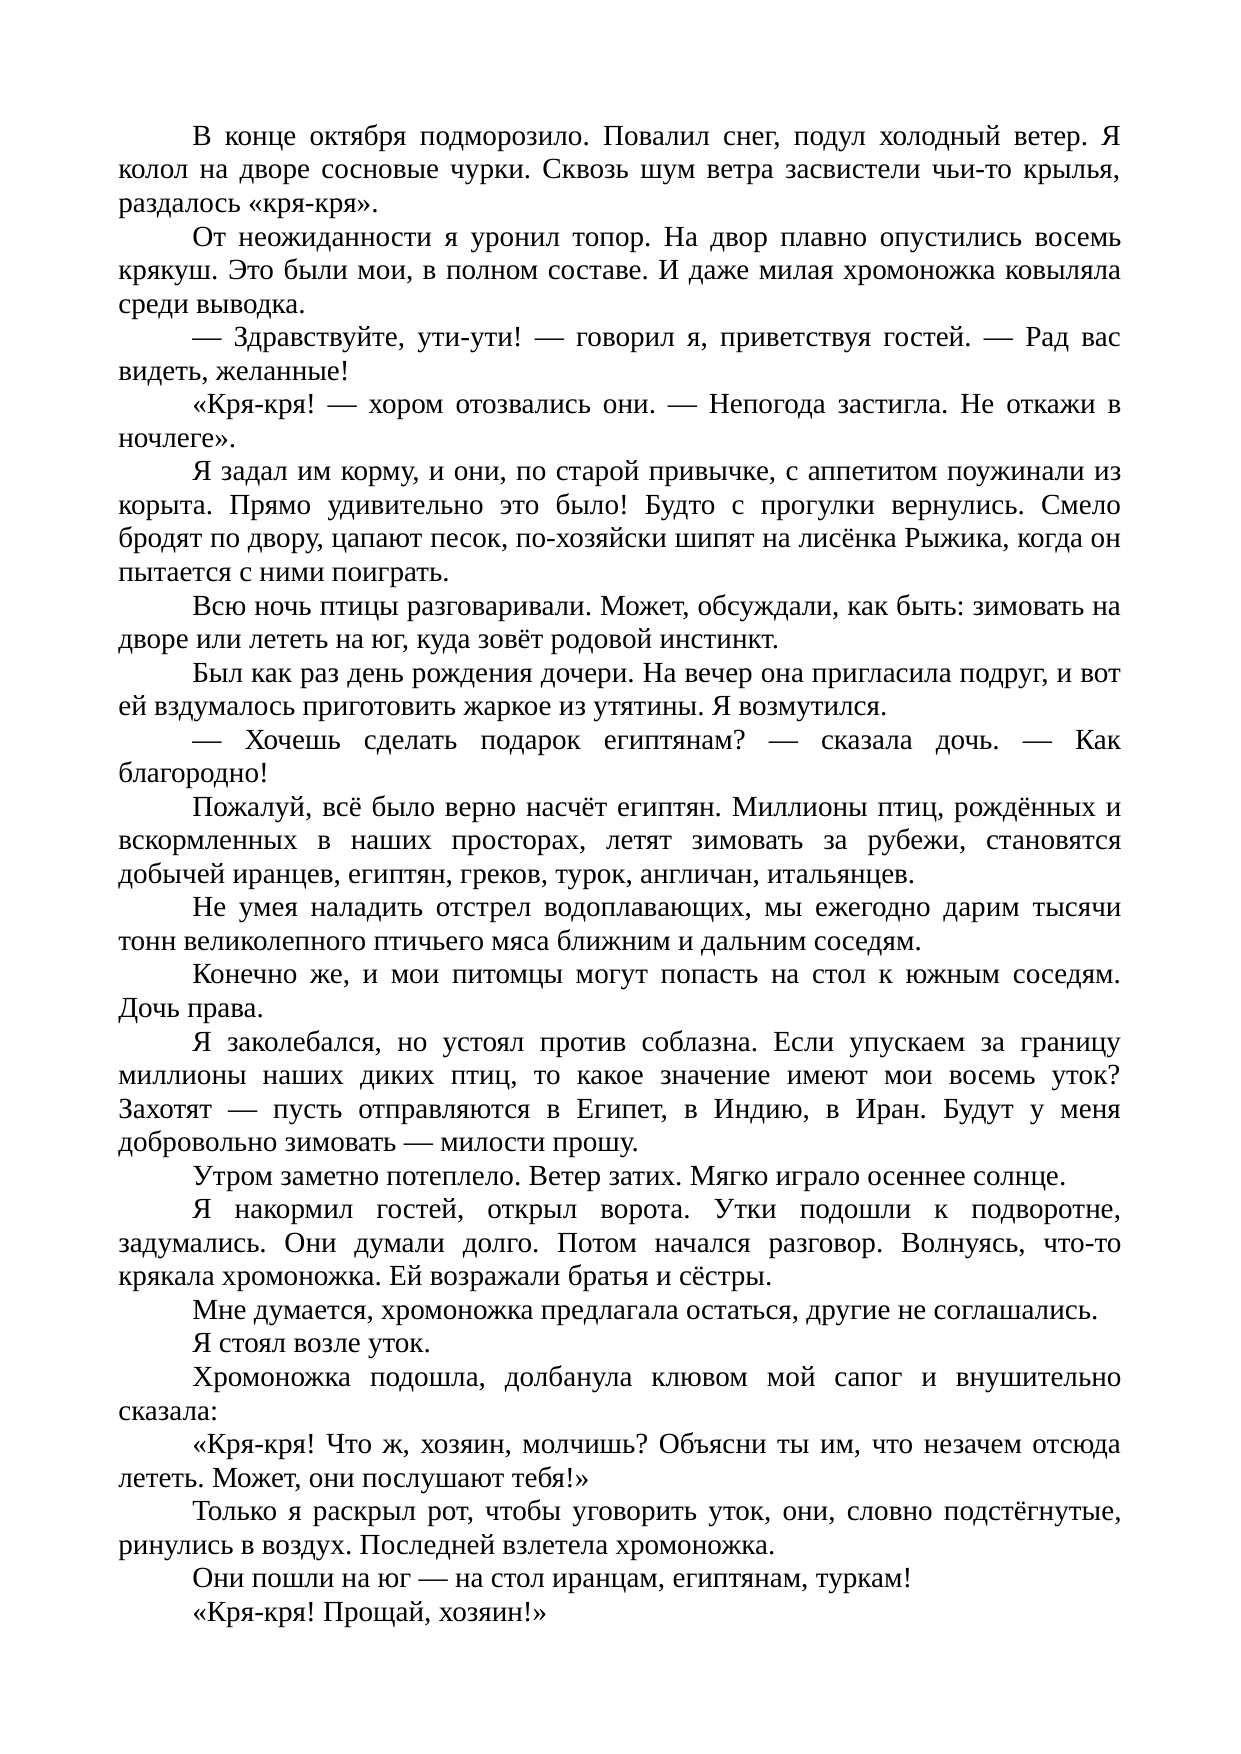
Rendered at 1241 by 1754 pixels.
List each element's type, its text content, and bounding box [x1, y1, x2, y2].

text Утром заметно потеплело. Ветер затих. Мягко играло осеннее солнце. [118, 1158, 1122, 1191]
text — Здравствуйте, ути-ути! — говорил я, приветствуя гостей. — Рад вас видеть, желанные! [118, 319, 1122, 386]
text Только я раскрыл рот, чтобы уговорить уток, они, словно подстёгнутые, ринулись в воздух. Последней взлетела хромоножка. [118, 1493, 1122, 1560]
text Пожалуй, всё было верно насчёт египтян. Миллионы птиц, рождённых и вскормленных в наших просторах, летят зимовать за рубежи, становятся добычей иранцев, египтян, греков, турок, англичан, итальянцев. [118, 789, 1122, 889]
text Конечно же, и мои питомцы могут попасть на стол к южным соседям. Дочь права. [118, 957, 1122, 1024]
text Хромоножка подошла, долбанула клювом мой сапог и внушительно сказала: [118, 1359, 1122, 1426]
text Они пошли на юг — на стол иранцам, египтянам, туркам! [118, 1560, 1122, 1594]
text Не умея наладить отстрел водоплавающих, мы ежегодно дарим тысячи тонн великолепного птичьего мяса ближним и дальним соседям. [118, 889, 1122, 957]
text Был как раз день рождения дочери. На вечер она пригласила подруг, и вот ей вздумалось приготовить жаркое из утятины. Я возмутился. [118, 655, 1122, 722]
text Мне думается, хромоножка предлагала остаться, другие не соглашались. [118, 1292, 1122, 1326]
text В конце октября подморозило. Повалил снег, подул холодный ветер. Я колол на дворе сосновые чурки. Сквозь шум ветра засвистели чьи-то крылья, раздалось «кря-кря». [118, 118, 1122, 219]
text «Кря-кря! — хором отозвались они. — Непогода застигла. Не откажи в ночлеге». [118, 386, 1122, 453]
text Я стоял возле уток. [118, 1326, 1122, 1359]
text Я накормил гостей, открыл ворота. Утки подошли к подворотне, задумались. Они думали долго. Потом начался разговор. Волнуясь, что-то крякала хромоножка. Ей возражали братья и сёстры. [118, 1191, 1122, 1292]
text Я заколебался, но устоял против соблазна. Если упускаем за границу миллионы наших диких птиц, то какое значение имеют мои восемь уток? Захотят — пусть отправляются в Египет, в Индию, в Иран. Будут у меня добровольно зимовать — милости прошу. [118, 1024, 1122, 1158]
text Я задал им корму, и они, по старой привычке, с аппетитом поужинали из корыта. Прямо удивительно это было! Будто с прогулки вернулись. Смело бродят по двору, цапают песок, по-хозяйски шипят на лисёнка Рыжика, когда он пытается с ними поиграть. [118, 453, 1122, 588]
text «Кря-кря! Прощай, хозяин!» [118, 1594, 1122, 1627]
text «Кря-кря! Что ж, хозяин, молчишь? Объясни ты им, что незачем отсюда лететь. Может, они послушают тебя!» [118, 1426, 1122, 1493]
text — Хочешь сделать подарок египтянам? — сказала дочь. — Как благородно! [118, 722, 1122, 789]
text Всю ночь птицы разговаривали. Может, обсуждали, как быть: зимовать на дворе или лететь на юг, куда зовёт родовой инстинкт. [118, 588, 1122, 655]
text От неожиданности я уронил топор. На двор плавно опустились восемь крякуш. Это были мои, в полном составе. И даже милая хромоножка ковыляла среди выводка. [118, 219, 1122, 319]
